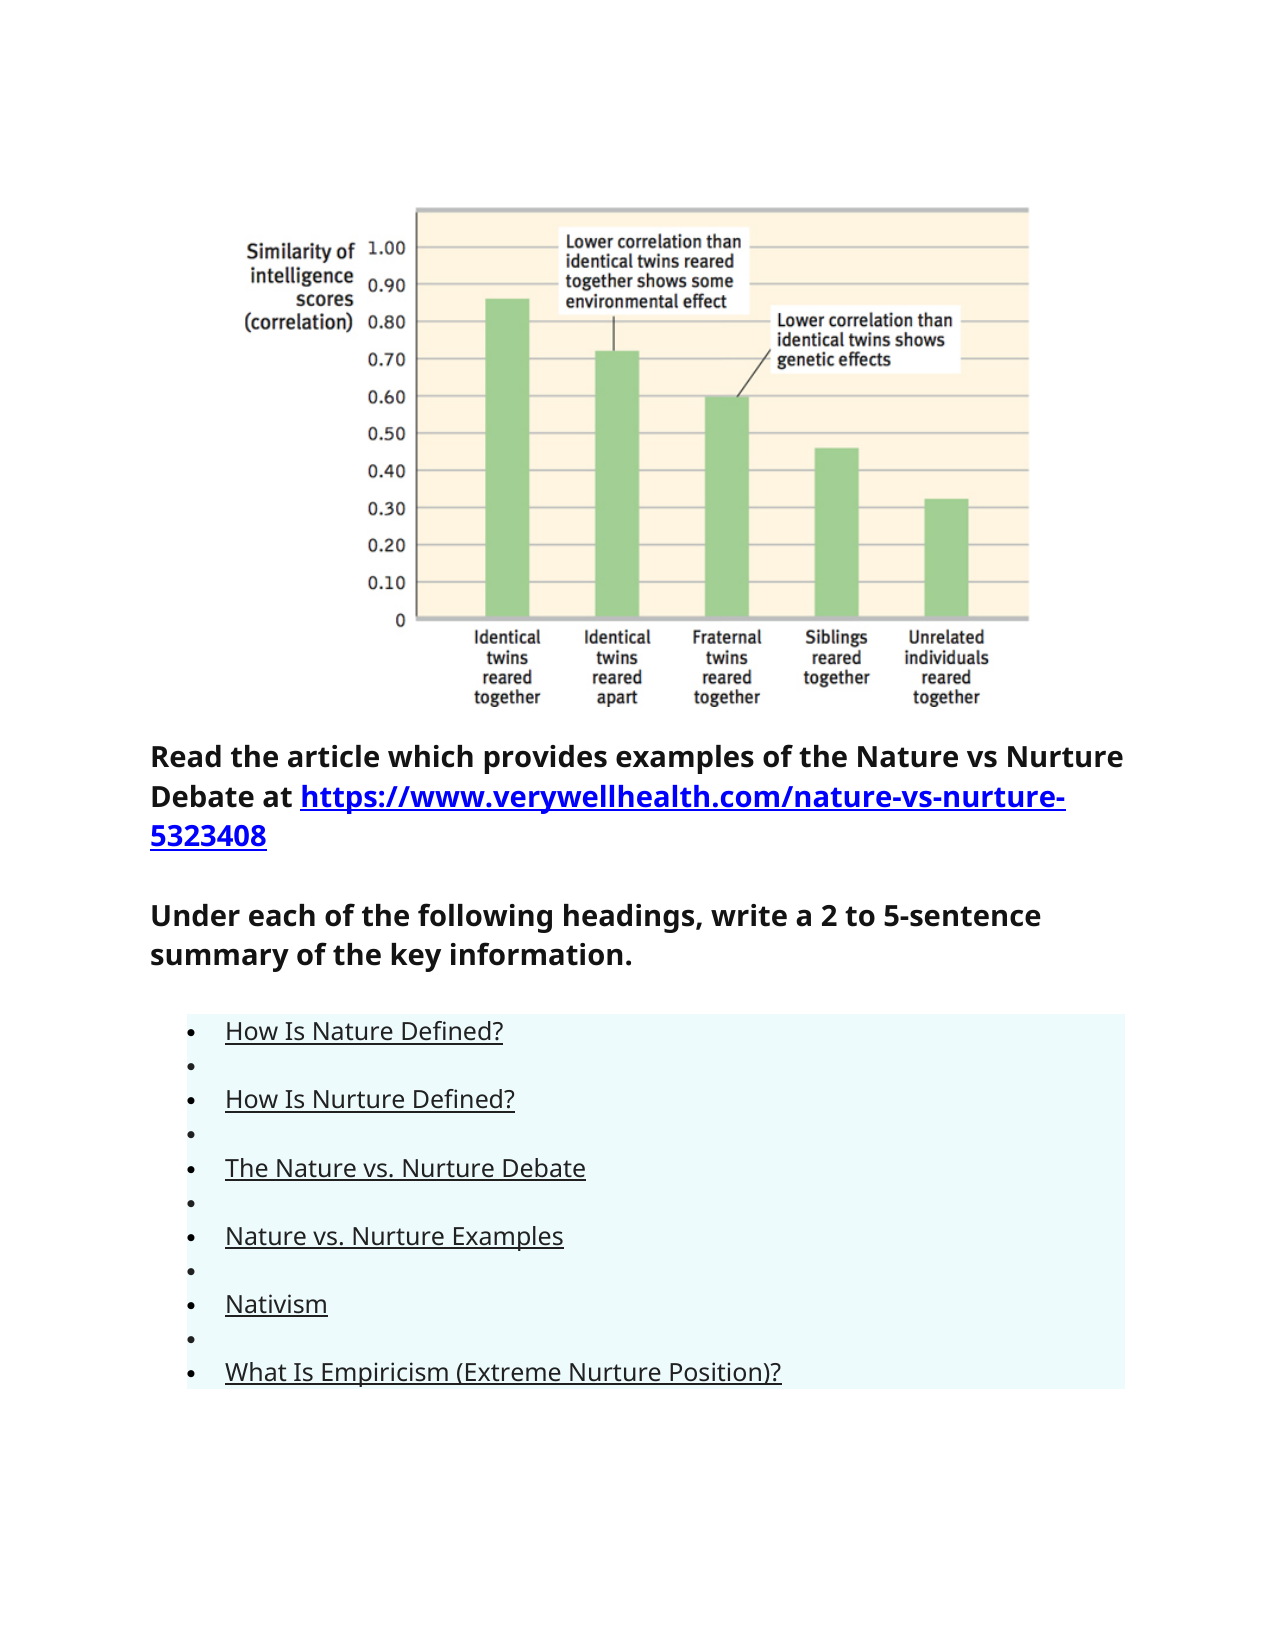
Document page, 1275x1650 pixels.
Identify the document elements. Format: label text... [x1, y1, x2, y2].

list What Is Empiricism (Extreme Nurture Position)? [187, 1354, 1125, 1389]
list Nativism [187, 1286, 1125, 1321]
list How Is Nature Defined? [187, 1014, 1125, 1048]
text Under each of the following headings, write a 2 to 5-sentence summary of the key information. [150, 895, 1125, 974]
picture [244, 206, 1031, 707]
text Read the article which provides examples of the Nature vs Nurture Debate at https://www.verywellhealth.com/nature-vs-nurture-5323408 [150, 736, 1125, 855]
list The Nature vs. Nurture Debate [187, 1150, 1125, 1184]
list How Is Nurture Defined? [187, 1082, 1125, 1116]
list Nature vs. Nurture Examples [187, 1218, 1125, 1252]
